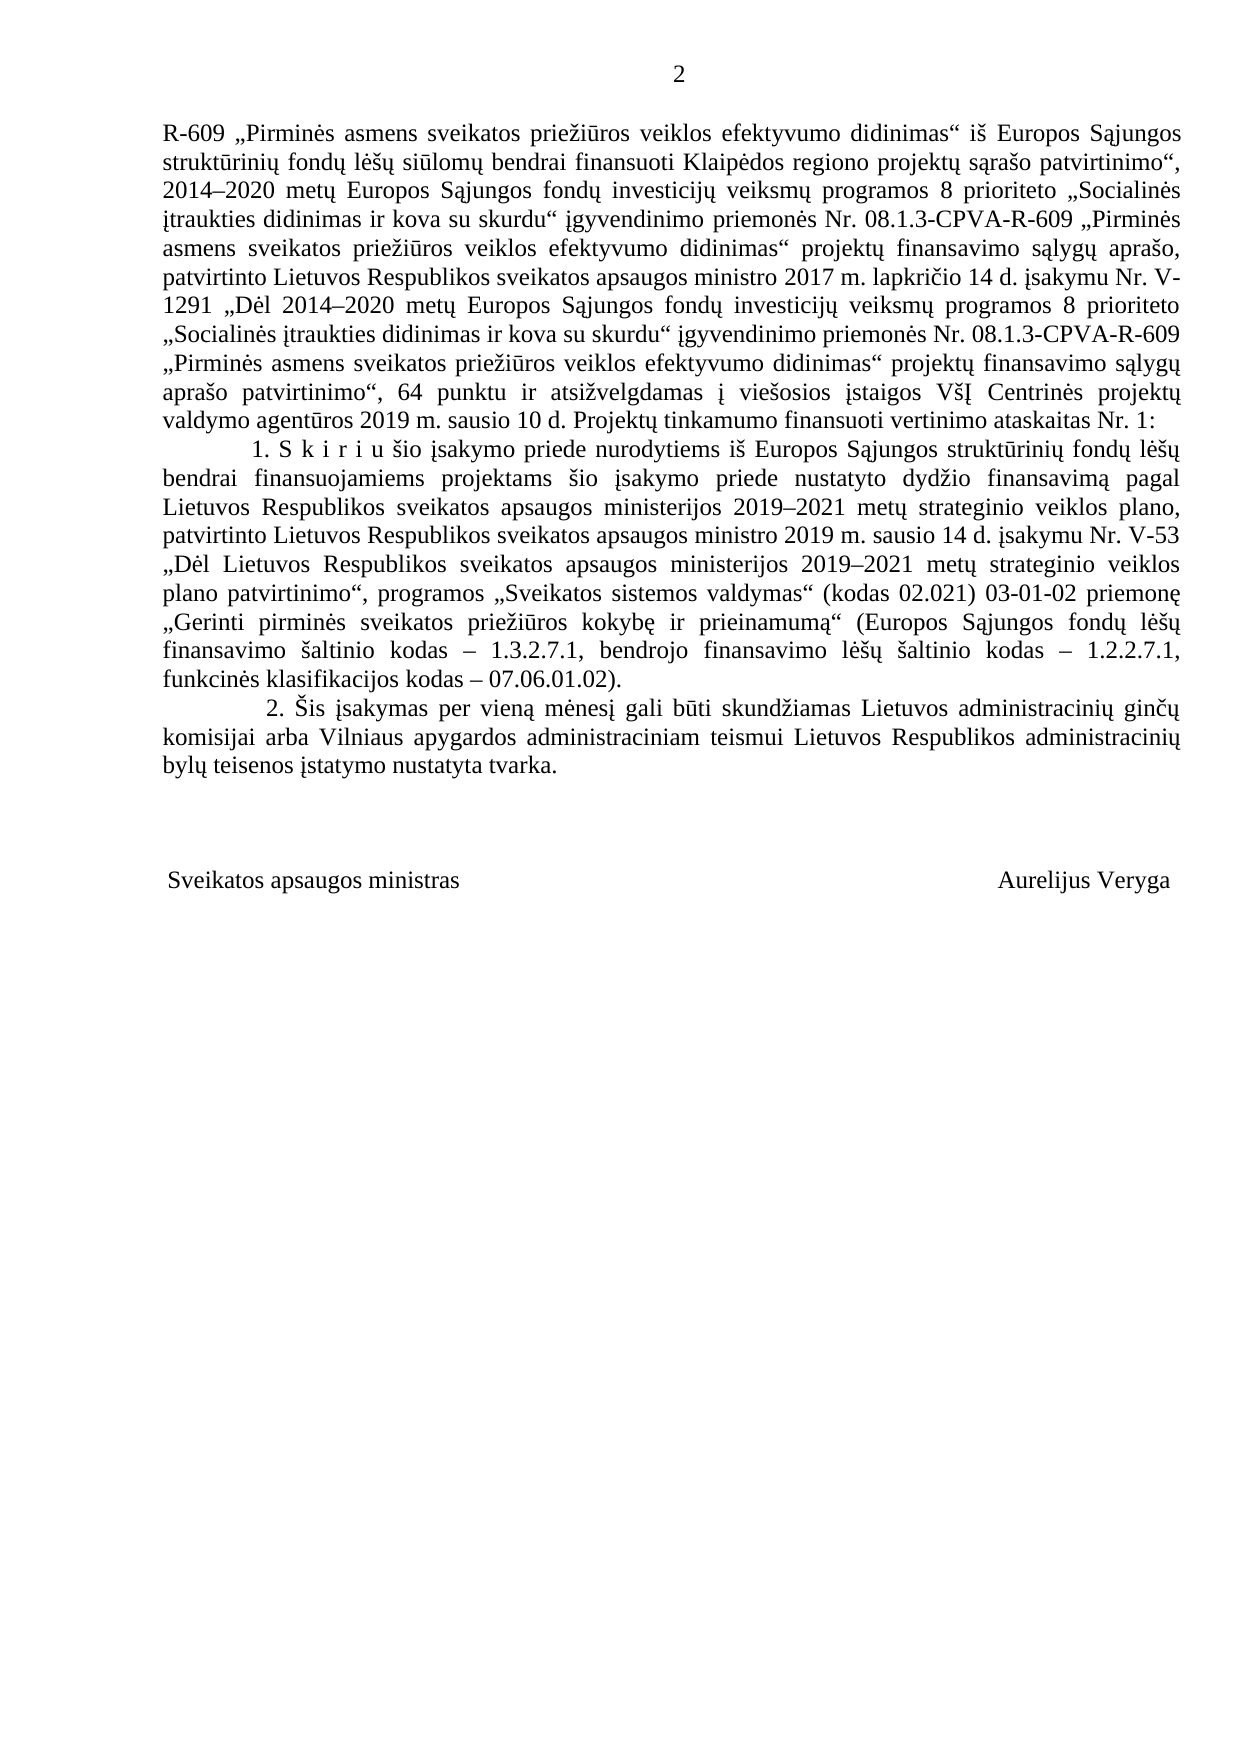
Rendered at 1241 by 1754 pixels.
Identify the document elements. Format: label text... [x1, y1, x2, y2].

text Sveikatos apsaugos ministras Aurelijus Veryga [162, 866, 1181, 894]
text 1. S k i r i u šio įsakymo priede nurodytiems iš Europos Sąjungos struktūrinių fondų lėšų bendrai finansuojamiems projektams šio įsakymo priede nustatyto dydžio finansavimą pagal Lietuvos Respublikos sveikatos apsaugos ministerijos 2019–2021 metų strateginio veiklos plano, patvirtinto Lietuvos Respublikos sveikatos apsaugos ministro 2019 m. sausio 14 d. įsakymu Nr. V-53 „Dėl Lietuvos Respublikos sveikatos apsaugos ministerijos 2019–2021 metų strateginio veiklos plano patvirtinimo“, programos „Sveikatos sistemos valdymas“ (kodas 02.021) 03-01-02 priemonę „Gerinti pirminės sveikatos priežiūros kokybę ir prieinamumą“ (Europos Sąjungos fondų lėšų finansavimo šaltinio kodas – 1.3.2.7.1, bendrojo finansavimo lėšų šaltinio kodas – 1.2.2.7.1, funkcinės klasifikacijos kodas – 07.06.01.02). [162, 434, 1181, 693]
text R-609 „Pirminės asmens sveikatos priežiūros veiklos efektyvumo didinimas“ iš Europos Sąjungos struktūrinių fondų lėšų siūlomų bendrai finansuoti Klaipėdos regiono projektų sąrašo patvirtinimo“, 2014–2020 metų Europos Sąjungos fondų investicijų veiksmų programos 8 prioriteto „Socialinės įtraukties didinimas ir kova su skurdu“ įgyvendinimo priemonės Nr. 08.1.3-CPVA-R-609 „Pirminės asmens sveikatos priežiūros veiklos efektyvumo didinimas“ projektų finansavimo sąlygų aprašo, patvirtinto Lietuvos Respublikos sveikatos apsaugos ministro 2017 m. lapkričio 14 d. įsakymu Nr. V-1291 „Dėl 2014–2020 metų Europos Sąjungos fondų investicijų veiksmų programos 8 prioriteto „Socialinės įtraukties didinimas ir kova su skurdu“ įgyvendinimo priemonės Nr. 08.1.3-CPVA-R-609 „Pirminės asmens sveikatos priežiūros veiklos efektyvumo didinimas“ projektų finansavimo sąlygų aprašo patvirtinimo“, 64 punktu ir atsižvelgdamas į viešosios įstaigos VšĮ Centrinės projektų valdymo agentūros 2019 m. sausio 10 d. Projektų tinkamumo finansuoti vertinimo ataskaitas Nr. 1: [162, 118, 1181, 434]
text 2. Šis įsakymas per vieną mėnesį gali būti skundžiamas Lietuvos administracinių ginčų komisijai arba Vilniaus apygardos administraciniam teismui Lietuvos Respublikos administracinių bylų teisenos įstatymo nustatyta tvarka. [162, 693, 1181, 779]
